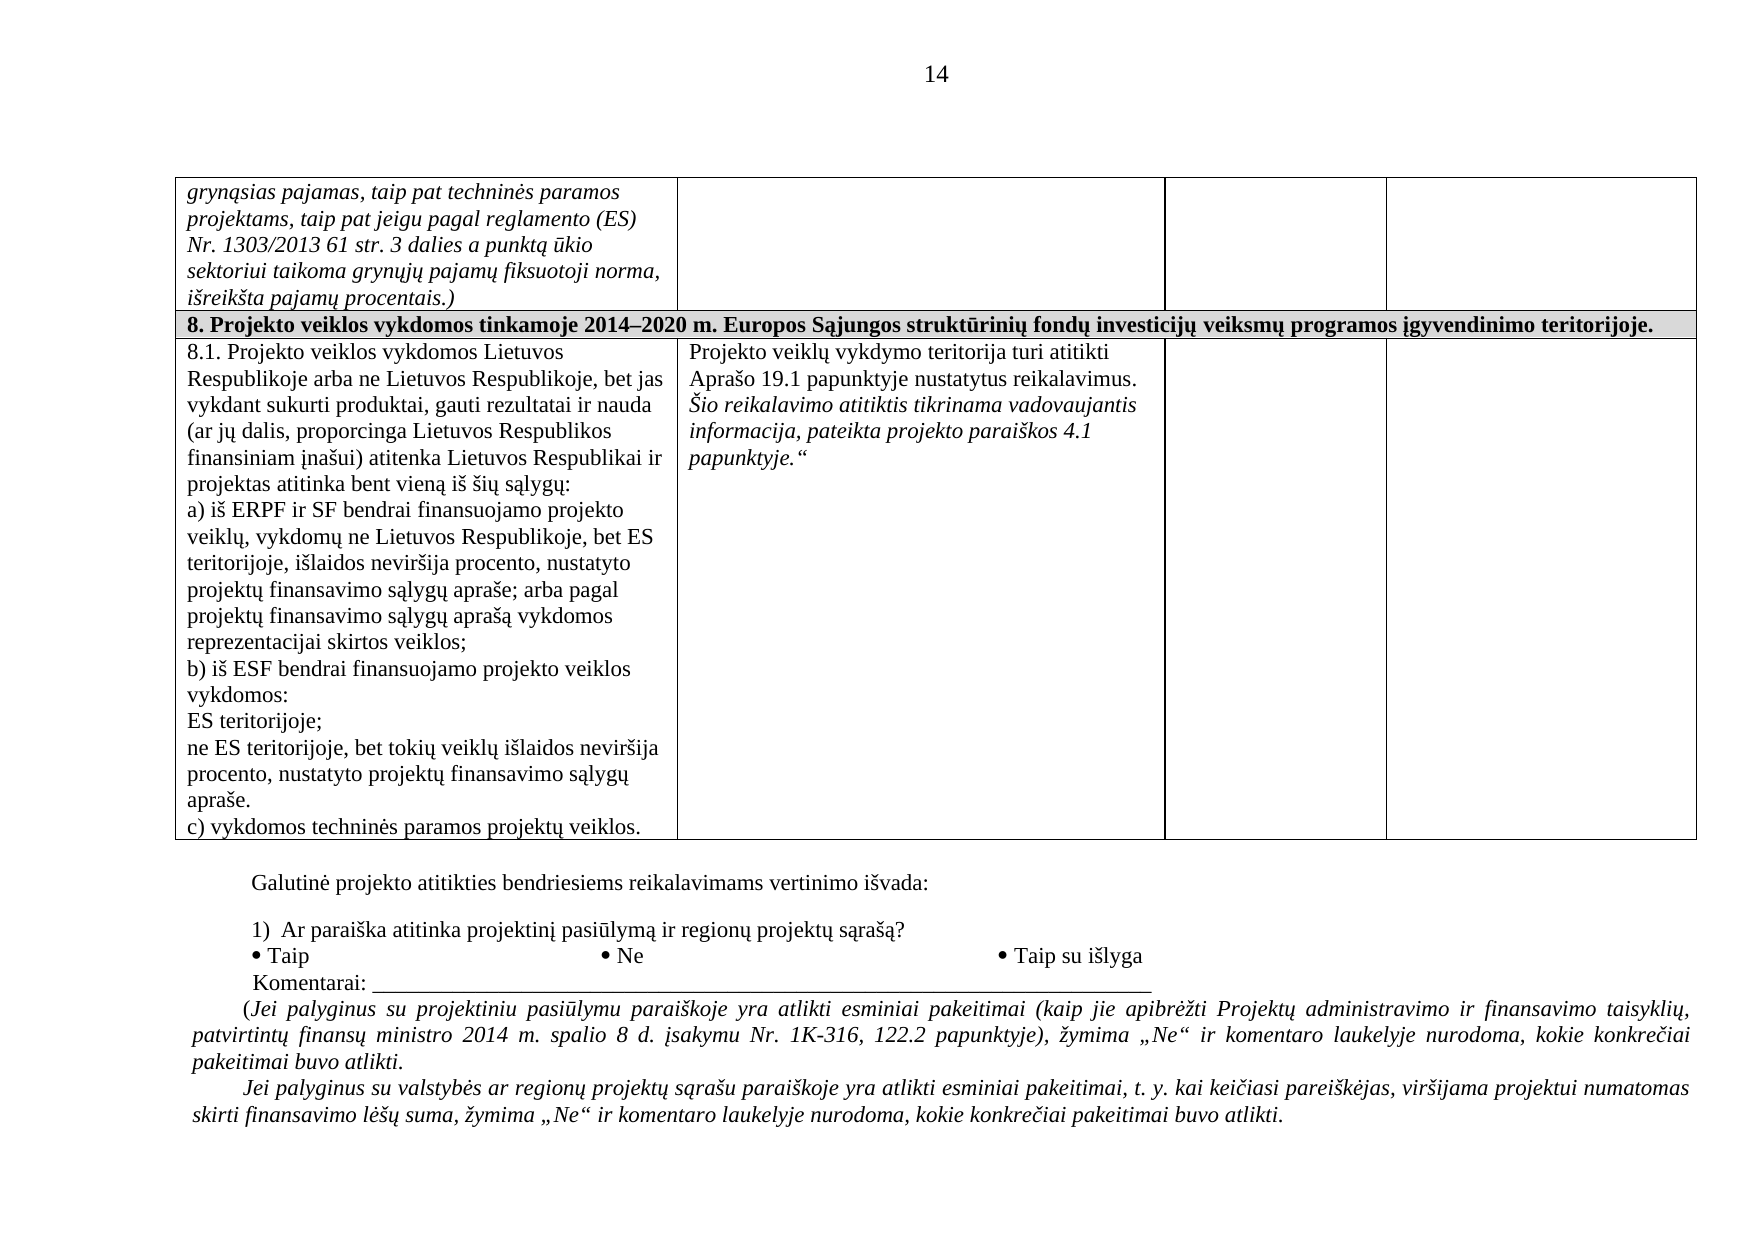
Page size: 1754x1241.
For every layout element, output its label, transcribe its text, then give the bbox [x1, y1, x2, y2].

text Galutinė projekto atitikties bendriesiems reikalavimams vertinimo išvada: [177, 869, 1695, 895]
text (Jei palyginus su projektiniu pasiūlymu paraiškoje yra atlikti esminiai pakeitimai (kaip jie apibrėžti Projektų administravimo ir finansavimo taisyklių, patvirtintų finansų ministro 2014 m. spalio 8 d. įsakymu Nr. 1K-316, 122.2 papunktyje), žymima „Ne“ ir komentaro laukelyje nurodoma, kokie konkrečiai pakeitimai buvo atlikti. [192, 995, 1695, 1074]
table_cell grynąsias pajamas, taip pat techninės paramos projektams, taip pat jeigu pagal reglamento (ES) Nr. 1303/2013 61 str. 3 dalies a punktą ūkio sektoriui taikoma grynųjų pajamų fiksuotoji norma, išreikšta pajamų procentais.) [176, 178, 677, 310]
text Jei palyginus su valstybės ar regionų projektų sąrašu paraiškoje yra atlikti esminiai pakeitimai, t. y. kai keičiasi pareiškėjas, viršijama projektui numatomas skirti finansavimo lėšų suma, žymima „Ne“ ir komentaro laukelyje nurodoma, kokie konkrečiai pakeitimai buvo atlikti. [192, 1074, 1695, 1127]
table_cell [1387, 178, 1696, 310]
text Komentarai: ____________________________________________________________________ [252, 969, 1695, 995]
table_cell [1387, 339, 1696, 839]
text  Taip  Ne  Taip su išlyga [252, 942, 1695, 969]
table_cell Projekto veiklų vykdymo teritorija turi atitikti Aprašo 19.1 papunktyje nustatytus reikalavimus. Šio reikalavimo atitiktis tikrinama vadovaujantis informacija, pateikta projekto paraiškos 4.1 papunktyje.“ [678, 339, 1164, 839]
table_cell [1166, 339, 1386, 839]
table_cell 8.1. Projekto veiklos vykdomos Lietuvos Respublikoje arba ne Lietuvos Respublikoje, bet jas vykdant sukurti produktai, gauti rezultatai ir nauda (ar jų dalis, proporcinga Lietuvos Respublikos finansiniam įnašui) atitenka Lietuvos Respublikai ir projektas atitinka bent vieną iš šių sąlygų: a) iš ERPF ir SF bendrai finansuojamo projekto veiklų, vykdomų ne Lietuvos Respublikoje, bet ES teritorijoje, išlaidos neviršija procento, nustatyto projektų finansavimo sąlygų apraše; arba pagal projektų finansavimo sąlygų aprašą vykdomos reprezentacijai skirtos veiklos; b) iš ESF bendrai finansuojamo projekto veiklos vykdomos: ES teritorijoje; ne ES teritorijoje, bet tokių veiklų išlaidos neviršija procento, nustatyto projektų finansavimo sąlygų apraše. c) vykdomos techninės paramos projektų veiklos. [176, 339, 677, 839]
text 1) Ar paraiška atitinka projektinį pasiūlymą ir regionų projektų sąrašą? [251, 916, 1695, 942]
table_cell [1166, 178, 1386, 310]
table_cell 8. Projekto veiklos vykdomos tinkamoje 2014–2020 m. Europos Sąjungos struktūrinių fondų investicijų veiksmų programos įgyvendinimo teritorijoje. [176, 311, 1696, 337]
table_cell [678, 178, 1164, 310]
